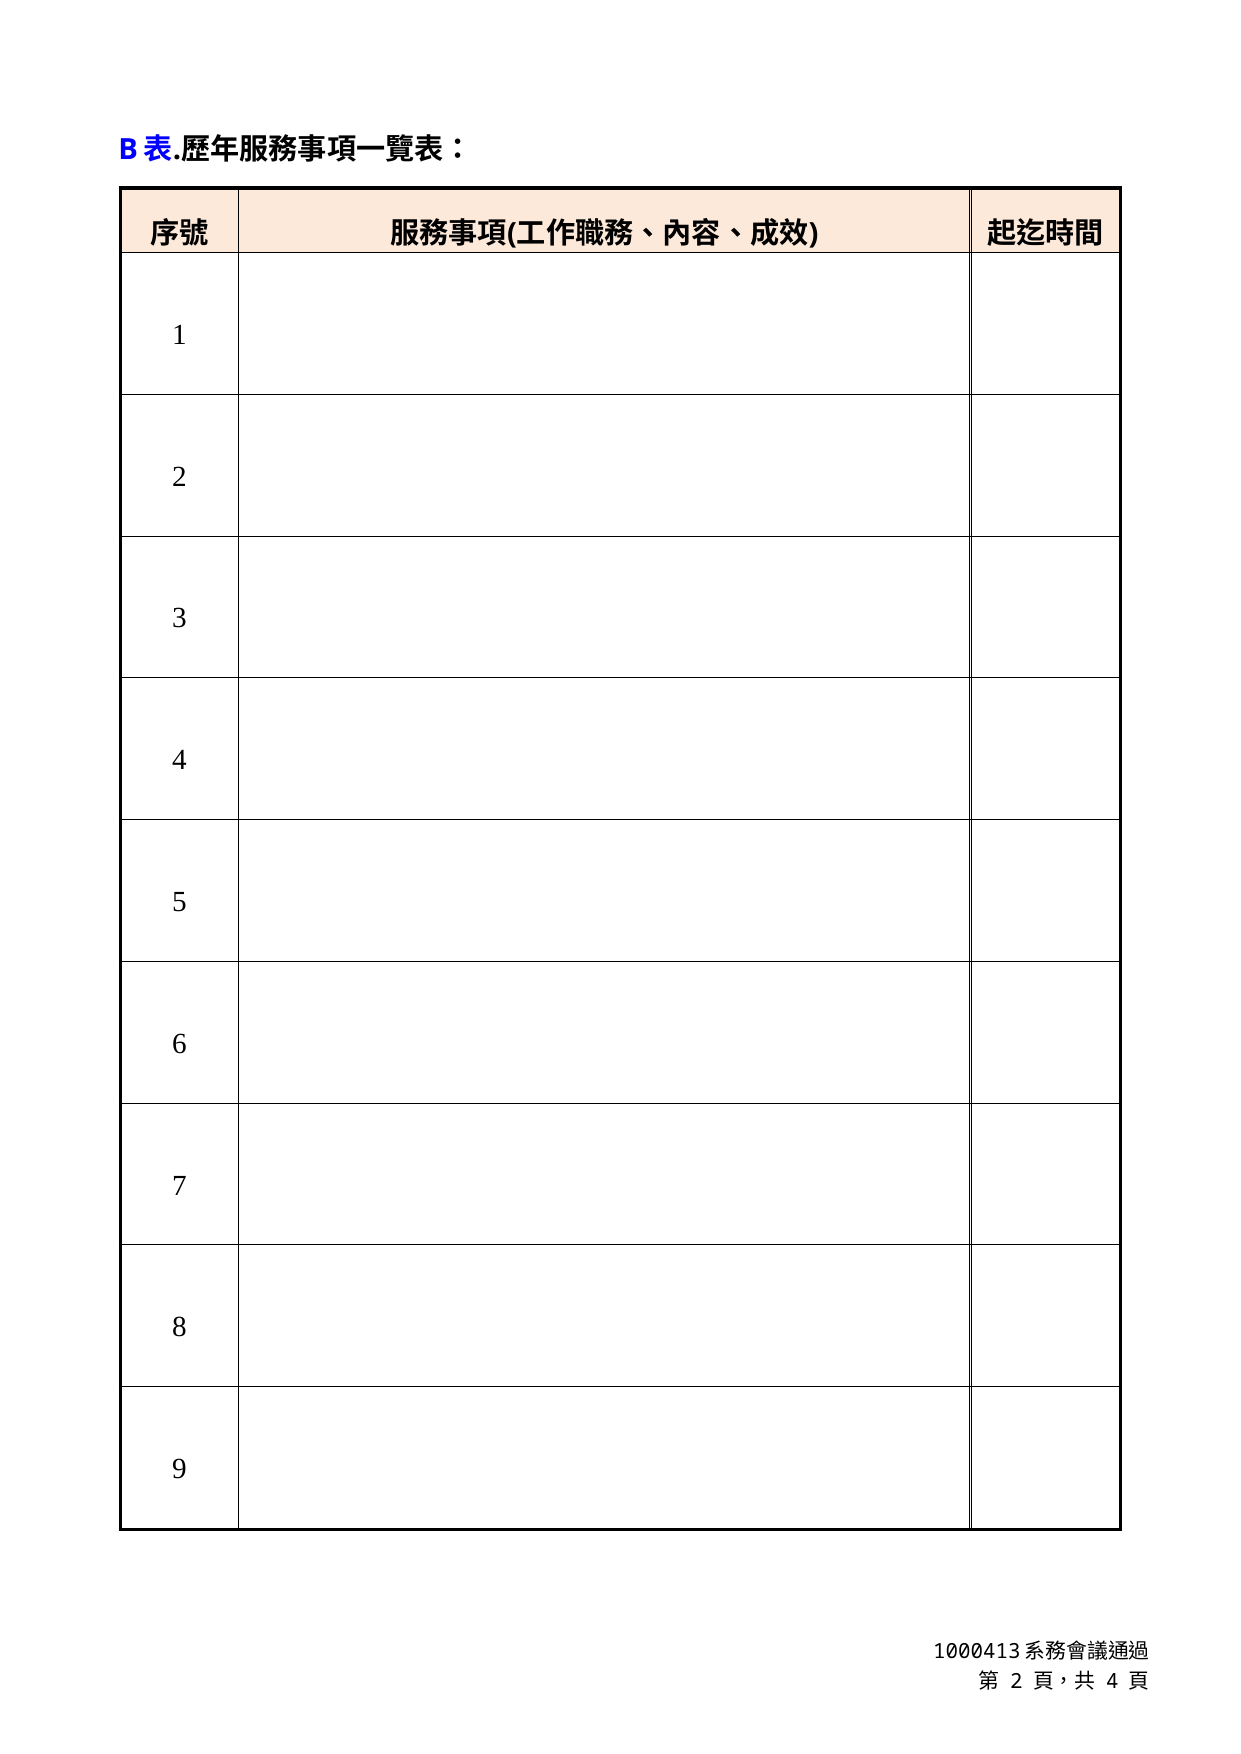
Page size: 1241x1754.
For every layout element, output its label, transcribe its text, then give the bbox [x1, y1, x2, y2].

table_cell [972, 253, 1119, 394]
table_cell [972, 962, 1119, 1103]
table_header 服務事項(工作職務、內容、成效) [239, 190, 969, 252]
table_cell [239, 1245, 969, 1386]
table_cell [239, 1387, 969, 1528]
table_cell [972, 678, 1119, 819]
table_cell 7 [122, 1104, 238, 1244]
table_cell [239, 962, 969, 1103]
table_cell [239, 820, 969, 961]
table_header 序號 [122, 190, 238, 252]
text B表.歷年服務事項一覽表： [118, 105, 1122, 168]
table_cell 4 [122, 678, 238, 819]
table_cell [239, 537, 969, 677]
table_cell [239, 678, 969, 819]
table_cell [972, 395, 1119, 536]
table_cell [972, 537, 1119, 677]
table_header 起迄時間 [972, 190, 1119, 252]
table_cell 1 [122, 253, 238, 394]
table_cell 5 [122, 820, 238, 961]
table_cell 6 [122, 962, 238, 1103]
table_cell 3 [122, 537, 238, 677]
table_cell 9 [122, 1387, 238, 1528]
table_cell 8 [122, 1245, 238, 1386]
table_cell [239, 253, 969, 394]
table_cell [972, 1387, 1119, 1528]
table_cell [239, 395, 969, 536]
table_cell 2 [122, 395, 238, 536]
table_cell [972, 820, 1119, 961]
table_cell [972, 1104, 1119, 1244]
table_cell [239, 1104, 969, 1244]
table_cell [972, 1245, 1119, 1386]
